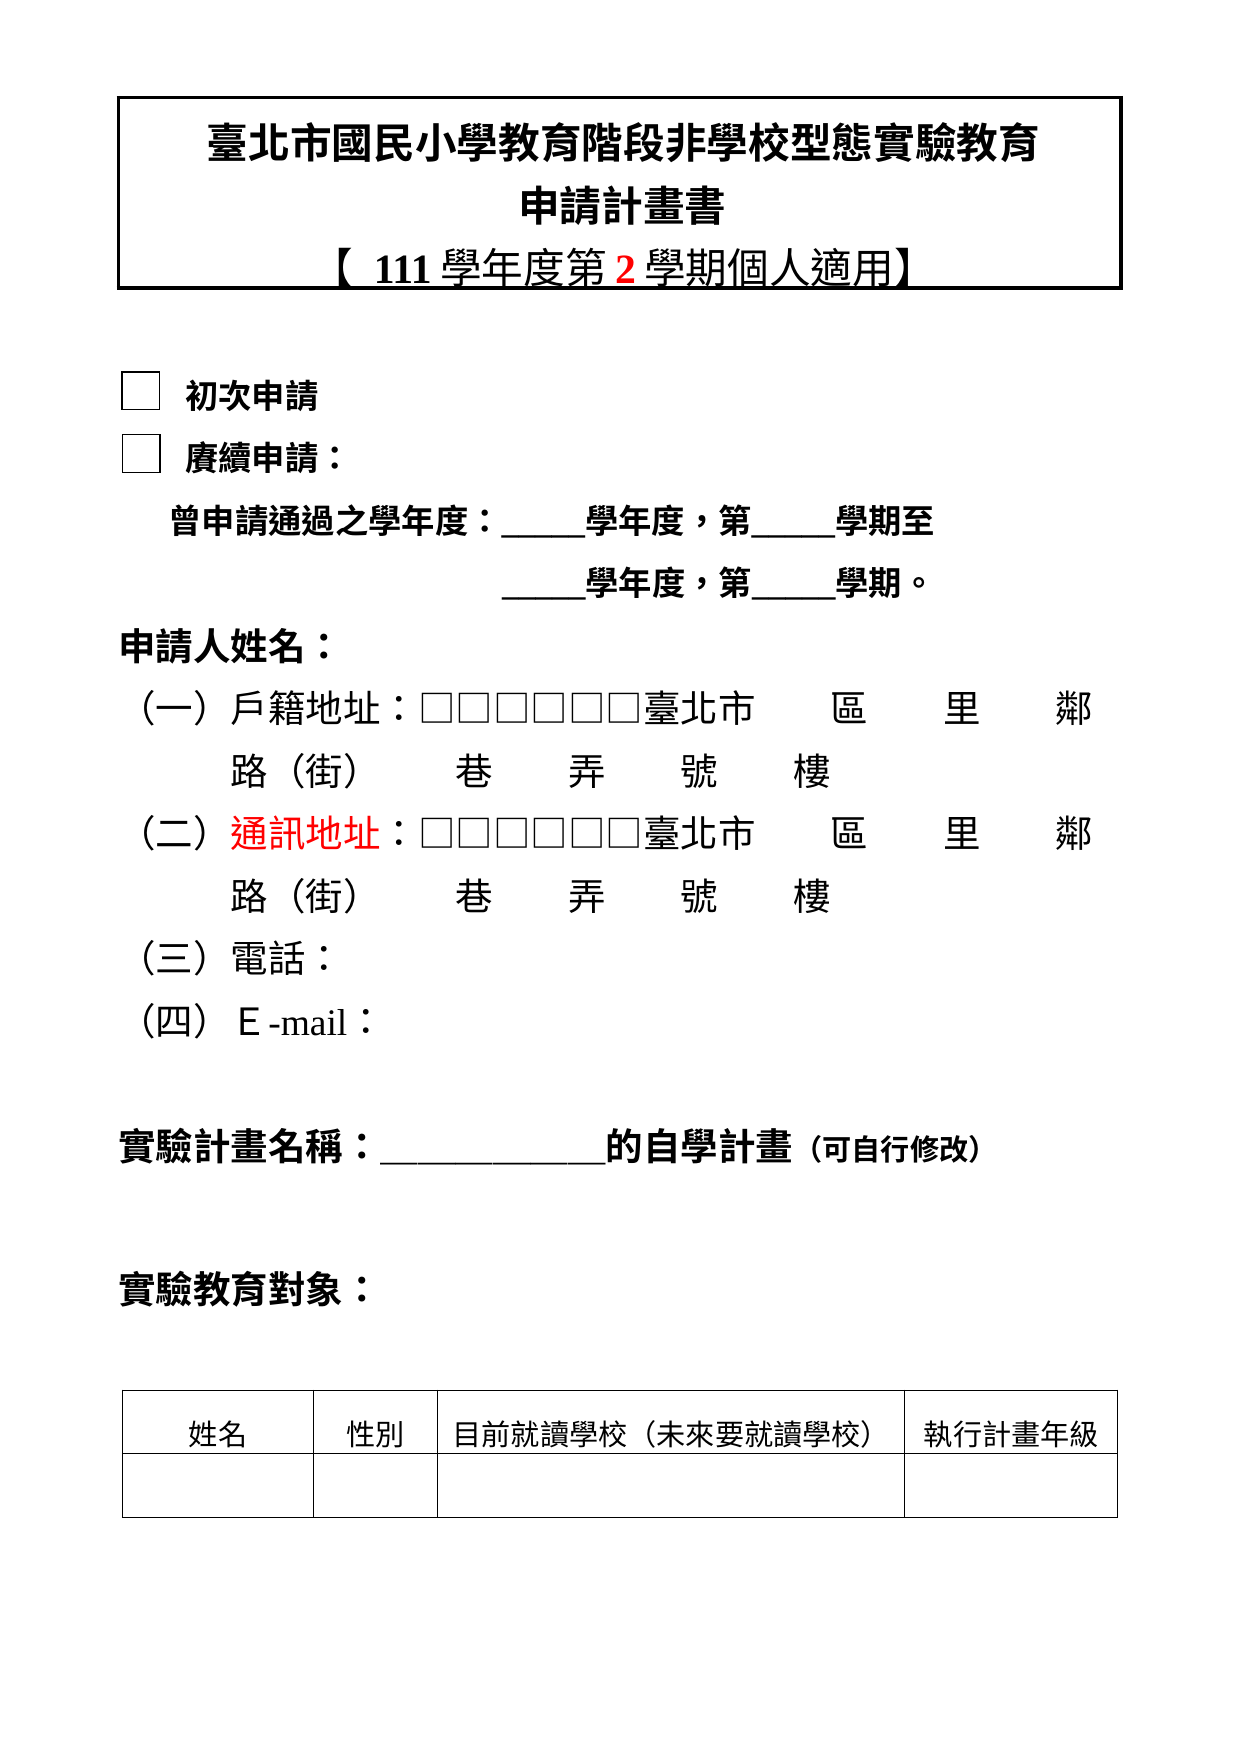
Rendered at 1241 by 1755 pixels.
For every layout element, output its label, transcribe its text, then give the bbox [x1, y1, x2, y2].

text 申請人姓名： [118, 602, 1122, 664]
table_header 臺北市國民小學教育階段非學校型態實驗教育 申請計畫書 【 111學年度第2學期個人適用】 [120, 99, 1119, 286]
table_cell [123, 1454, 313, 1517]
table_header 性別 [314, 1391, 437, 1453]
text （三）電話： [118, 914, 1122, 977]
table_cell [314, 1454, 437, 1517]
table_cell [438, 1454, 904, 1517]
text 賡續申請： [118, 414, 1122, 477]
table_header 姓名 [123, 1391, 313, 1453]
text 實驗教育對象： [118, 1246, 1122, 1308]
text _____學年度，第_____學期。 [118, 539, 1122, 602]
table_header 執行計畫年級 [905, 1391, 1117, 1453]
text 曾申請通過之學年度：_____學年度，第_____學期至 [118, 477, 1122, 539]
text （二）通訊地址：□□□□□□臺北市 區 里 鄰 路（街） 巷 弄 號 樓 [118, 789, 1122, 914]
text 實驗計畫名稱：＿＿＿＿＿＿的自學計畫（可自行修改） [118, 1102, 1122, 1164]
text （一）戶籍地址：□□□□□□臺北市 區 里 鄰 路（街） 巷 弄 號 樓 [118, 664, 1122, 789]
text 初次申請 [118, 352, 1122, 414]
text （四）Ｅ-mail： [118, 977, 1122, 1039]
table_header 目前就讀學校（未來要就讀學校） [438, 1391, 904, 1453]
table_cell [905, 1454, 1117, 1517]
